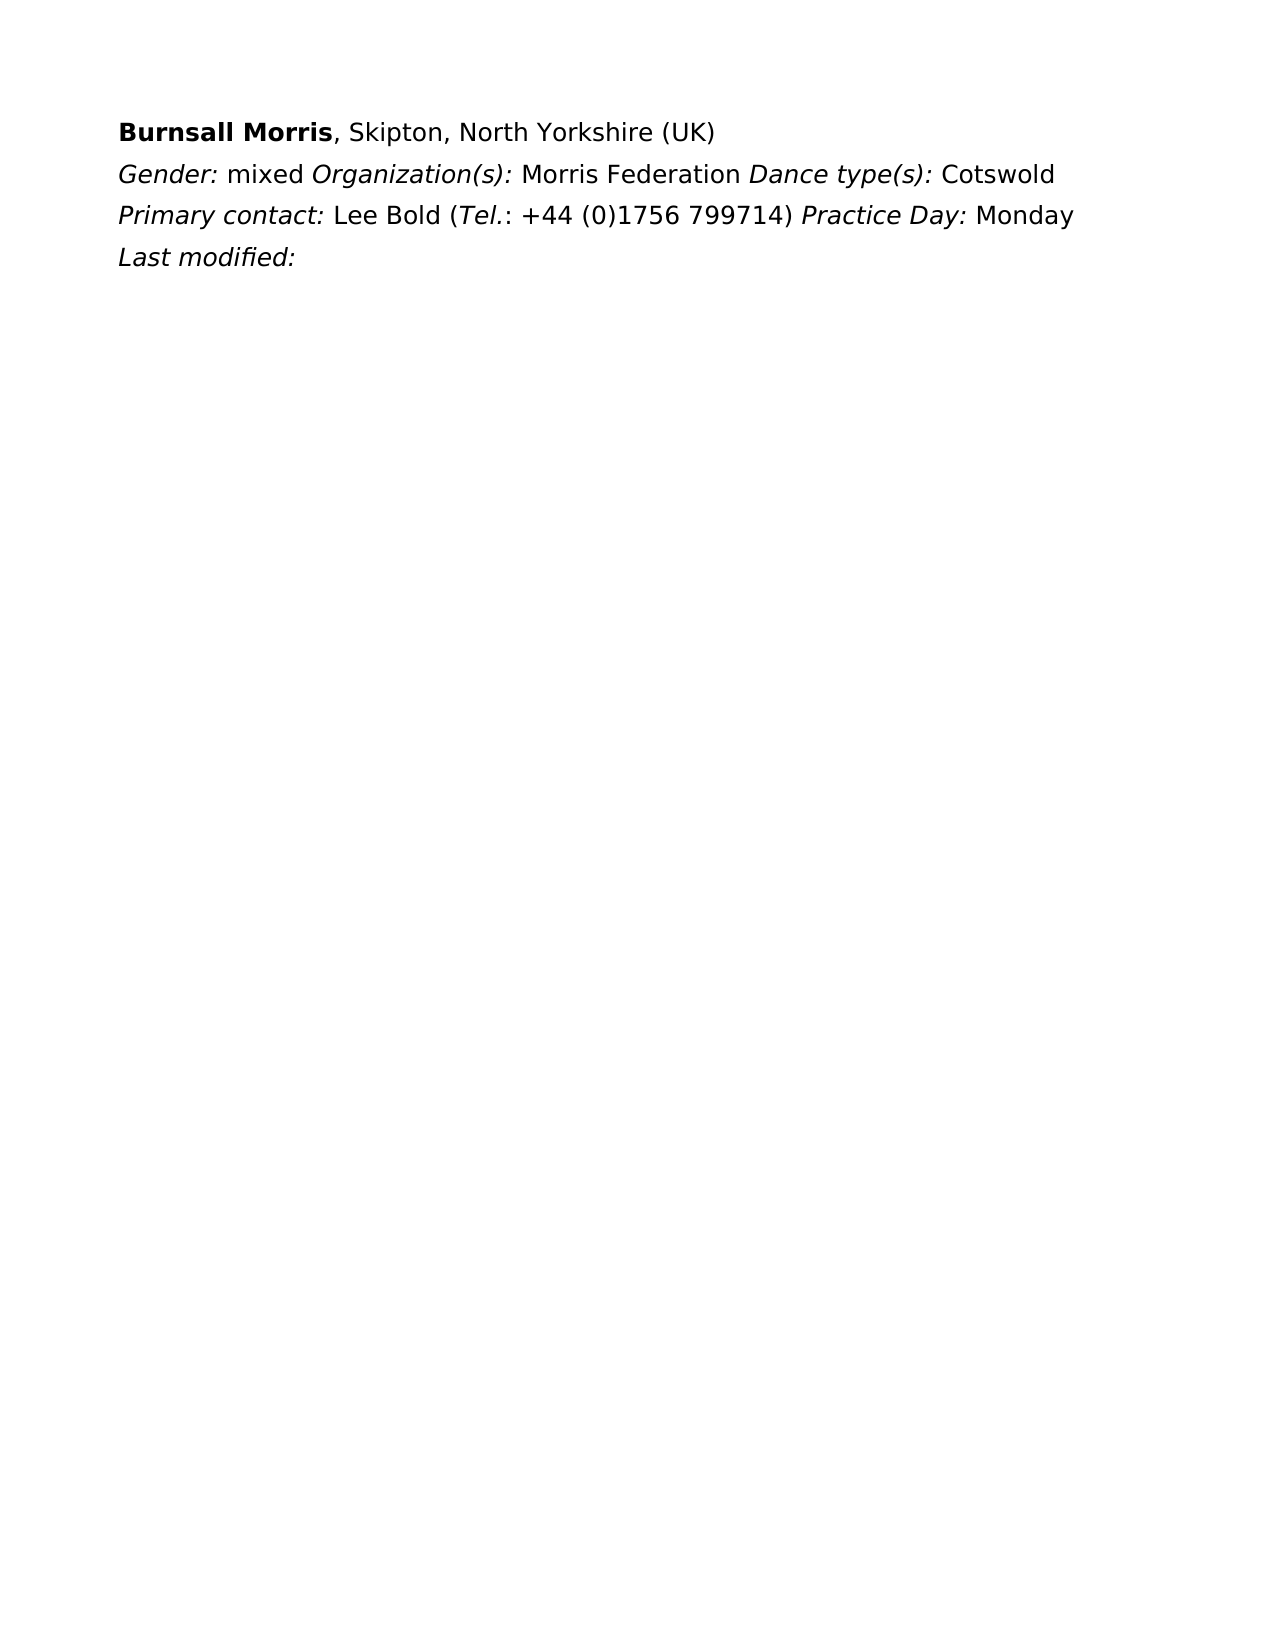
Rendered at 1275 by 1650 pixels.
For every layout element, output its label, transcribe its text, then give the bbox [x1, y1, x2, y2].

text Primary contact: Lee Bold (Tel.: +44 (0)1756 799714) Practice Day: Monday [118, 201, 1157, 231]
text Last modified: [118, 243, 1157, 272]
text Gender: mixed Organization(s): Morris Federation Dance type(s): Cotswold [118, 160, 1157, 189]
text Burnsall Morris, Skipton, North Yorkshire (UK) [118, 118, 1157, 147]
